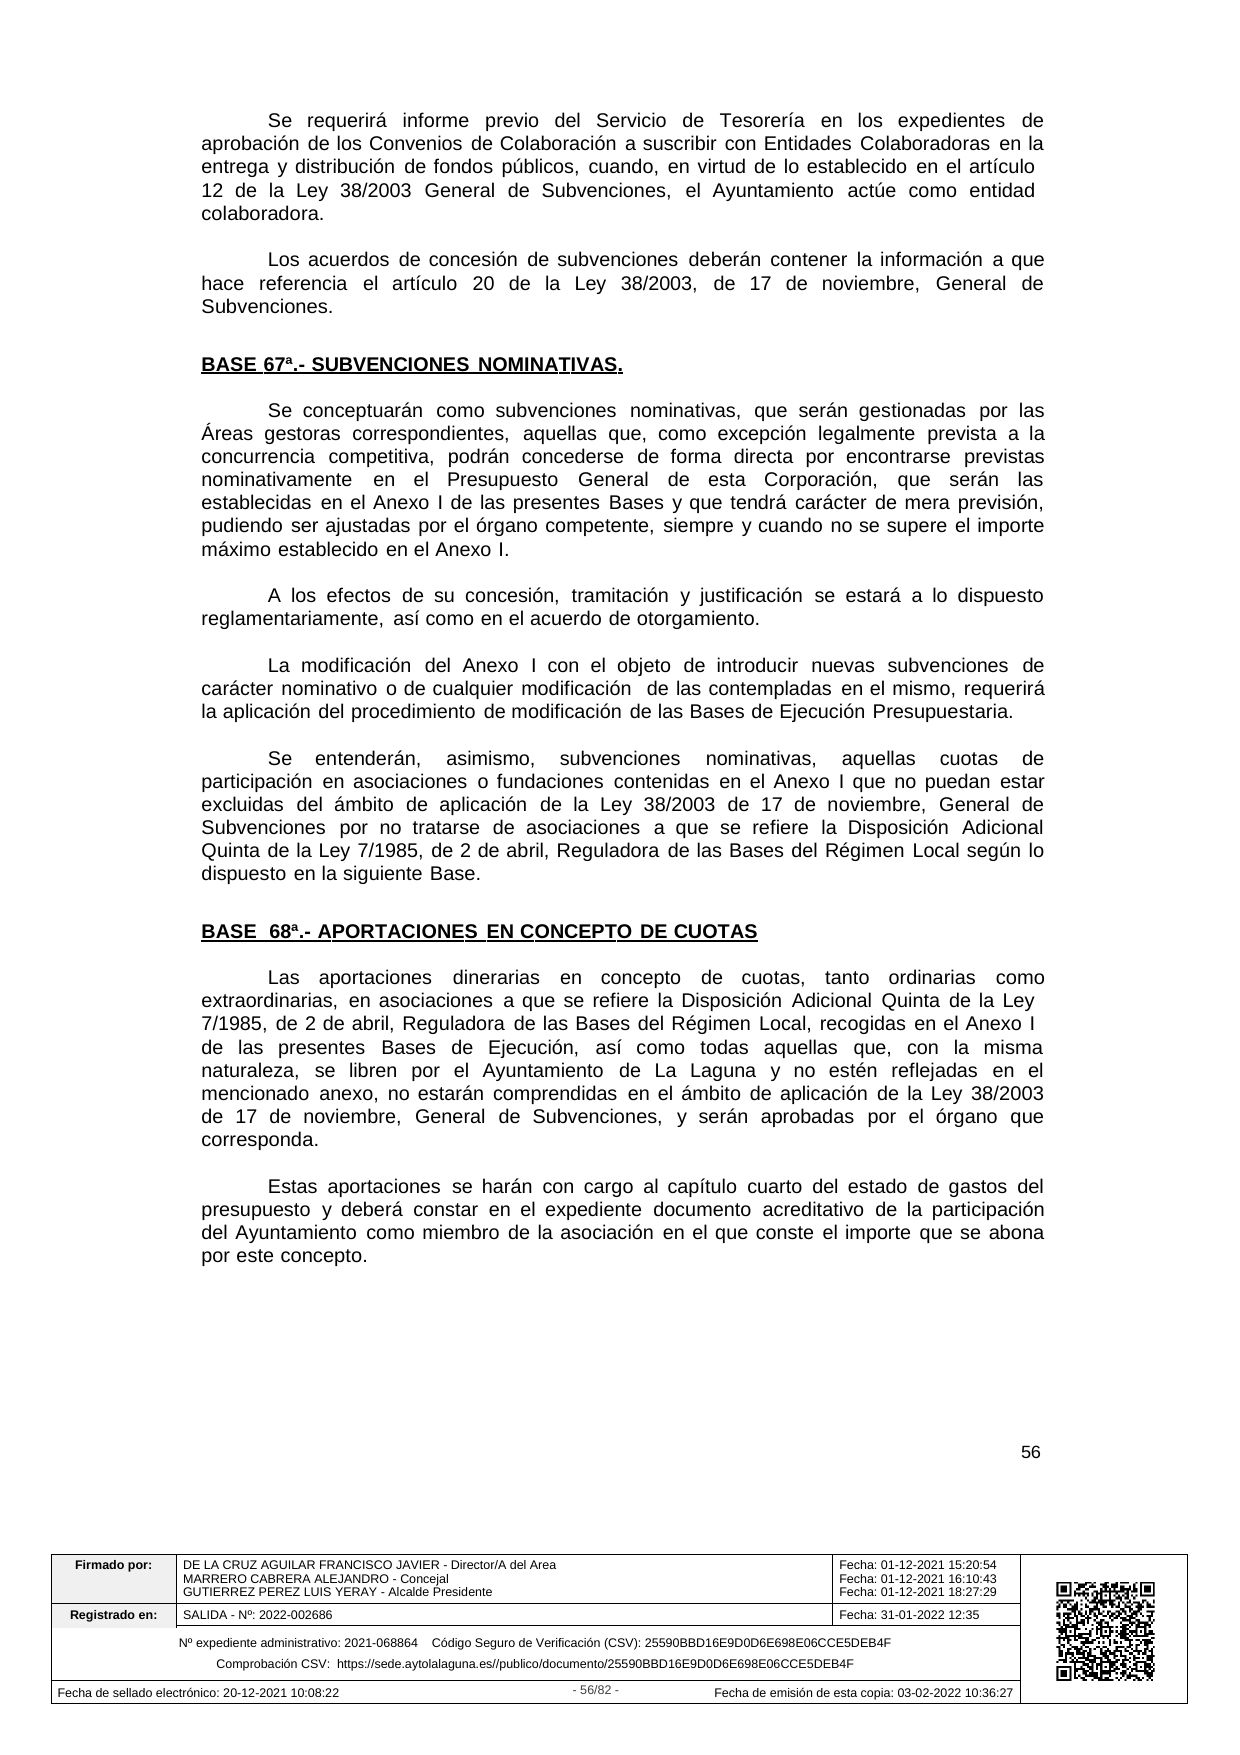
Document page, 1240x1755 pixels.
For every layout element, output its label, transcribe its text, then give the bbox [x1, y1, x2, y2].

text 56 [42, 1442, 1041, 1462]
text A los efectos de su concesión, tramitación y justificación se estará a lo dispuesto reglamentariamente, así como en el acuerdo de otorgamiento. [201, 584, 1044, 630]
text La modificación del Anexo I con el objeto de introducir nuevas subvenciones de carácter nominativo o de cualquier modificación de las contempladas en el mismo, requerirá la aplicación del procedimiento de modificación de las Bases de Ejecución Presupuestaria. [201, 654, 1045, 723]
table_header Firmado por: [52, 1555, 176, 1603]
table_header [1021, 1555, 1187, 1703]
table_header DE LA CRUZ AGUILAR FRANCISCO JAVIER - Director/A del Area MARRERO CABRERA ALEJANDRO - Concejal GUTIERREZ PEREZ LUIS YERAY - Alcalde Presidente [177, 1555, 832, 1603]
table_cell Fecha: 31-01-2022 12:35 [833, 1604, 1020, 1625]
text Se entenderán, asimismo, subvenciones nominativas, aquellas cuotas de participación en asociaciones o fundaciones contenidas en el Anexo I que no puedan estar excluidas del ámbito de aplicación de la Ley 38/2003 de 17 de noviembre, General de Subvenciones por no tratarse de asociaciones a que se refiere la Disposición Adicional Quinta de la Ley 7/1985, de 2 de abril, Reguladora de las Bases del Régimen Local según lo dispuesto en la siguiente Base. [201, 747, 1045, 885]
text 12 de la Ley 38/2003 General de Subvenciones, el Ayuntamiento actúe como entidad colaboradora. [201, 178, 1045, 224]
table_cell SALIDA - Nº: 2022-002686 [177, 1604, 832, 1625]
text 7/1985, de 2 de abril, Reguladora de las Bases del Régimen Local, recogidas en el Anexo I [201, 1012, 1044, 1035]
table_cell Nº expediente administrativo: 2021-068864 Código Seguro de Verificación (CSV): 25590BBD16E9D0D6E698E06CCE5DEB4F Comprobación CSV: https://sede.aytolalaguna.es//publico/documento/25590BBD16E9D0D6E698E06CCE5DEB4F [52, 1626, 1020, 1679]
table_cell Registrado en: [52, 1604, 176, 1625]
text BASE 68ª.- APORTACIONES EN CONCEPTO DE CUOTAS [201, 919, 1200, 942]
text de las presentes Bases de Ejecución, así como todas aquellas que, con la misma naturaleza, se libren por el Ayuntamiento de La Laguna y no estén reflejadas en el mencionado anexo, no estarán comprendidas en el ámbito de aplicación de la Ley 38/2003 de 17 de noviembre, General de Subvenciones, y serán aprobadas por el órgano que corresponda. [201, 1036, 1045, 1151]
text Las aportaciones dinerarias en concepto de cuotas, tanto ordinarias como extraordinarias, en asociaciones a que se refiere la Disposición Adicional Quinta de la Ley [201, 966, 1045, 1012]
text Estas aportaciones se harán con cargo al capítulo cuarto del estado de gastos del presupuesto y deberá constar en el expediente documento acreditativo de la participación del Ayuntamiento como miembro de la asociación en el que conste el importe que se abona por este concepto. [201, 1175, 1045, 1267]
text Se requerirá informe previo del Servicio de Tesorería en los expedientes de aprobación de los Convenios de Colaboración a suscribir con Entidades Colaboradoras en la entrega y distribución de fondos públicos, cuando, en virtud de lo establecido en el artículo [201, 109, 1045, 178]
text BASE 67ª.- SUBVENCIONES NOMINATIVAS. [201, 352, 1200, 374]
text Los acuerdos de concesión de subvenciones deberán contener la información a que hace referencia el artículo 20 de la Ley 38/2003, de 17 de noviembre, General de Subvenciones. [201, 248, 1045, 317]
text Se conceptuarán como subvenciones nominativas, que serán gestionadas por las Áreas gestoras correspondientes, aquellas que, como excepción legalmente prevista a la concurrencia competitiva, podrán concederse de forma directa por encontrarse previstas nominativamente en el Presupuesto General de esta Corporación, que serán las establecidas en el Anexo I de las presentes Bases y que tendrá carácter de mera previsión, pudiendo ser ajustadas por el órgano competente, siempre y cuando no se supere el importe máximo establecido en el Anexo I. [201, 399, 1045, 560]
table_cell Fecha de sellado electrónico: 20-12-2021 10:08:22 - 56/82 - Fecha de emisión de esta copia: 03-02-2022 10:36:27 [52, 1681, 1020, 1703]
table_header Fecha: 01-12-2021 15:20:54 Fecha: 01-12-2021 16:10:43 Fecha: 01-12-2021 18:27:29 [833, 1555, 1020, 1603]
